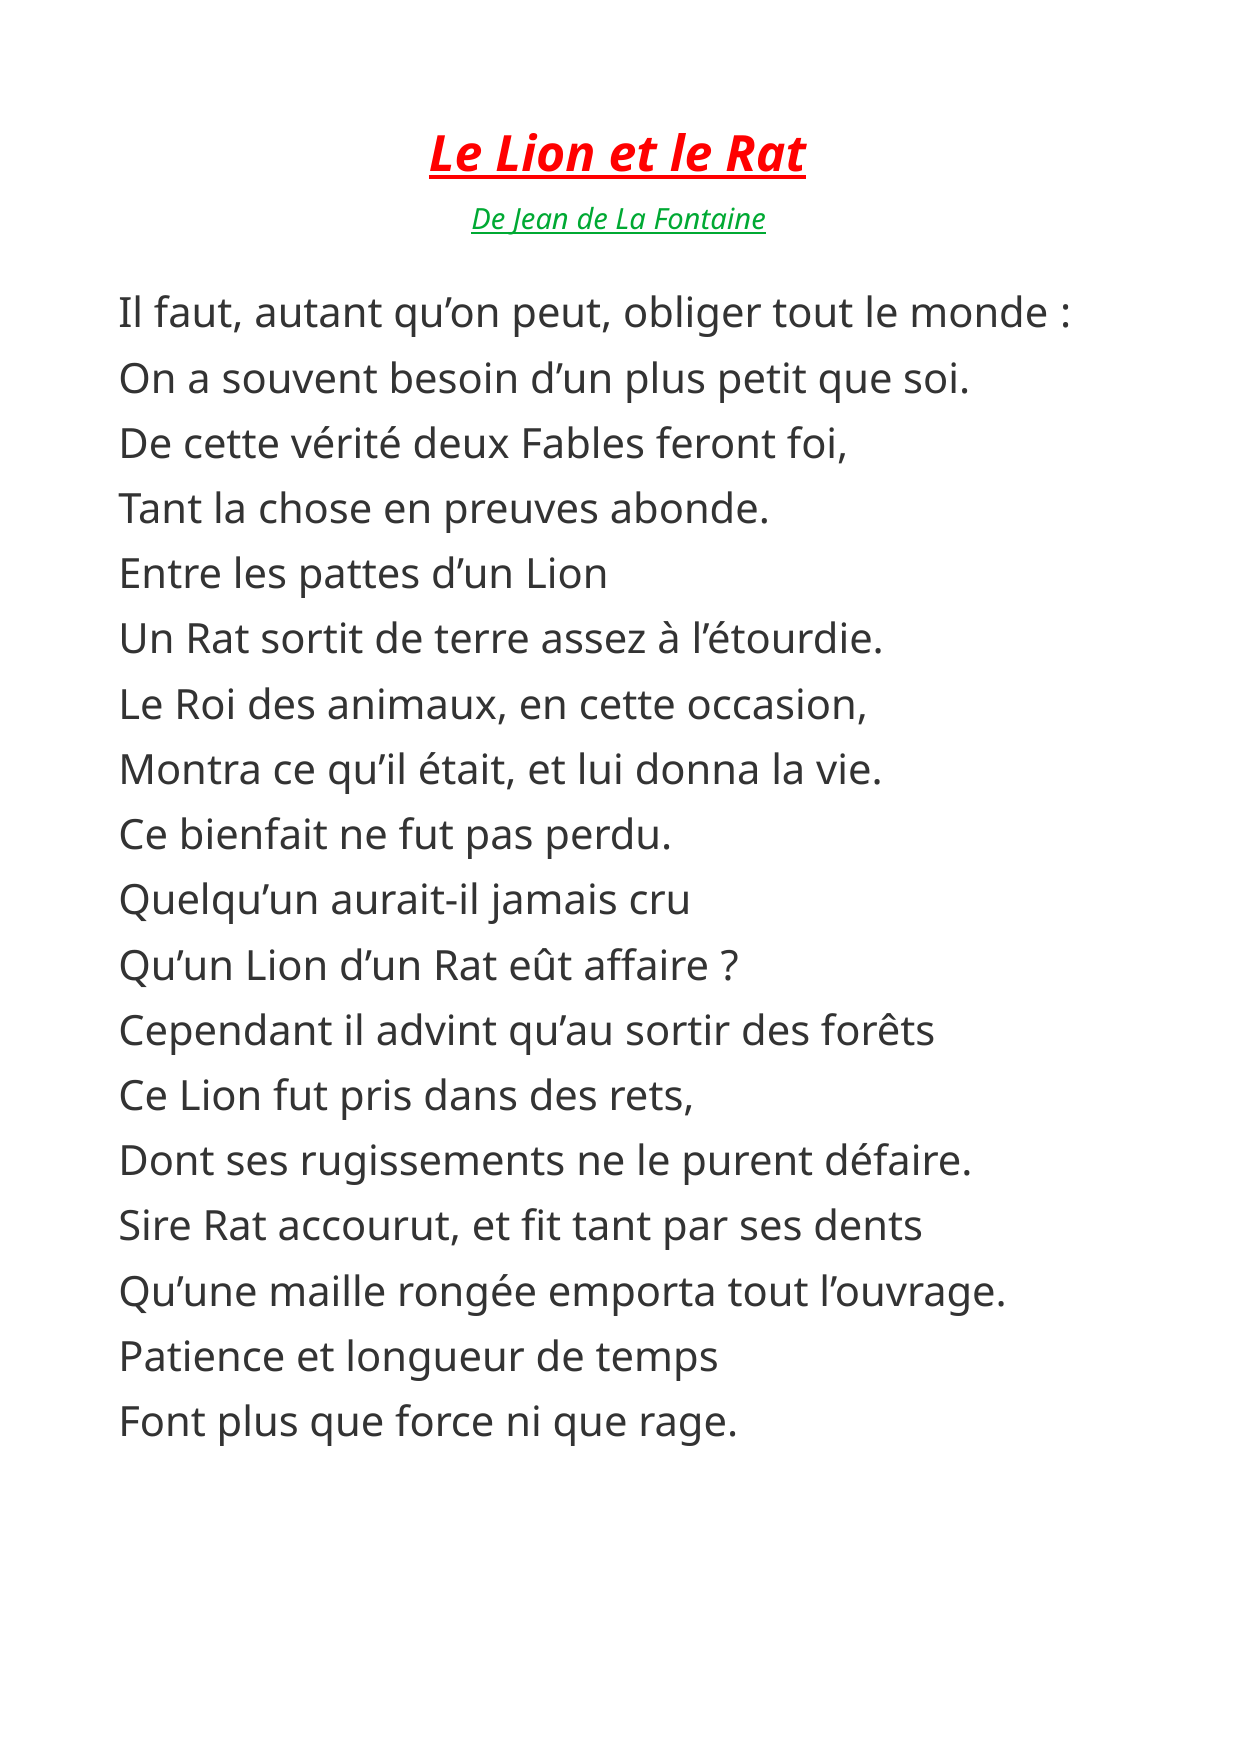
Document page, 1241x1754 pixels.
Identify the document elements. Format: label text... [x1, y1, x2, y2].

text De Jean de La Fontaine [118, 199, 1122, 238]
subtitle Le Lion et le Rat [118, 118, 1122, 186]
text Il faut, autant qu’on peut, obliger tout le monde : On a souvent besoin d’un plus petit que soi. De cette vérité deux Fables feront foi, Tant la chose en preuves abonde. Entre les pattes d’un Lion Un Rat sortit de terre assez à l’étourdie. Le Roi des animaux, en cette occasion, Montra ce qu’il était, et lui donna la vie. Ce bienfait ne fut pas perdu. Quelqu’un aurait-il jamais cru Qu’un Lion d’un Rat eût affaire ? Cependant il advint qu’au sortir des forêts Ce Lion fut pris dans des rets, Dont ses rugissements ne le purent défaire. Sire Rat accourut, et fit tant par ses dents Qu’une maille rongée emporta tout l’ouvrage. Patience et longueur de temps Font plus que force ni que rage. [118, 283, 1122, 1449]
